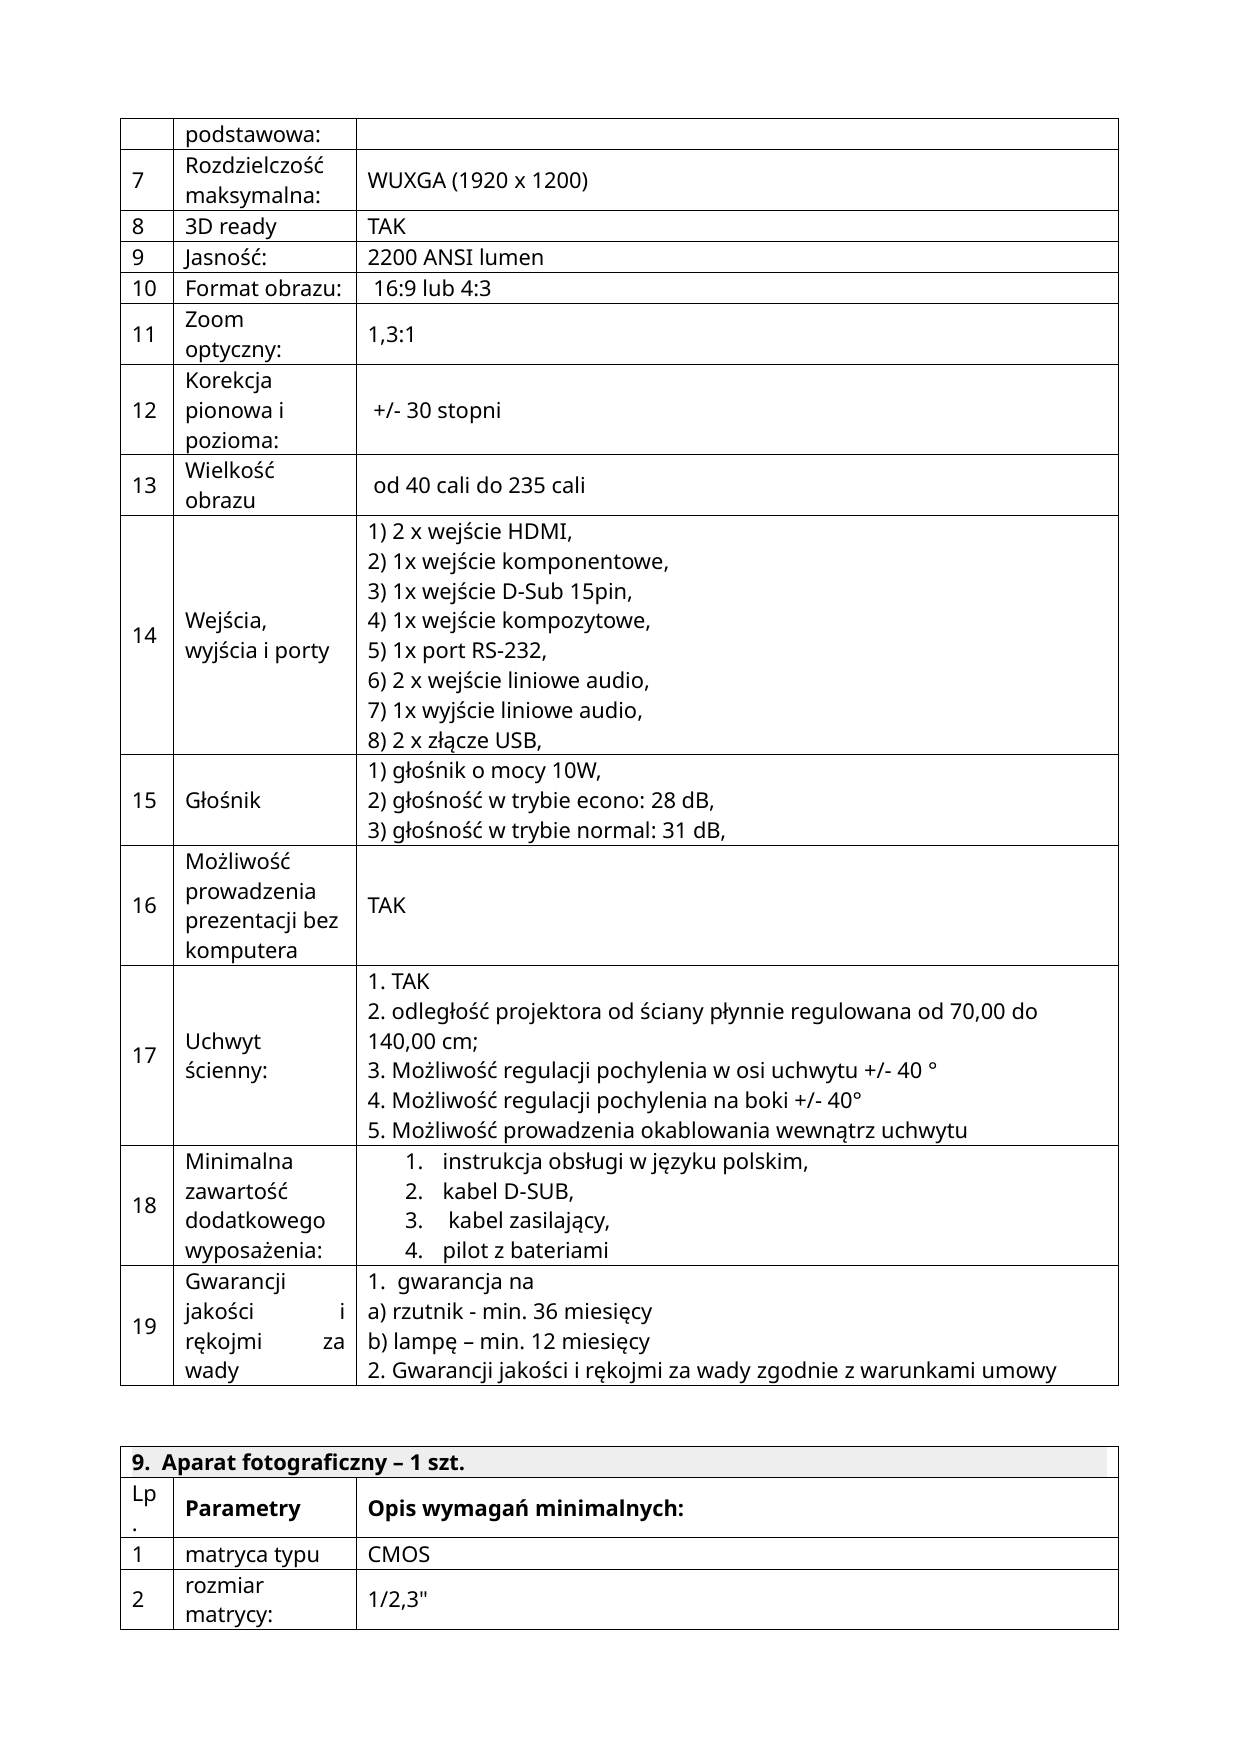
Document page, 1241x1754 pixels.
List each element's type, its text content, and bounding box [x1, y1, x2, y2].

table_cell od 40 cali do 235 cali [357, 455, 1118, 515]
table_cell rozmiar matrycy: [174, 1570, 356, 1629]
table_cell podstawowa: [174, 119, 356, 149]
table_cell 12 [121, 365, 173, 454]
table_cell Lp. [121, 1478, 173, 1537]
table_cell 10 [121, 273, 173, 303]
table_cell 14 [121, 516, 173, 754]
table_cell TAK [357, 211, 1118, 241]
table_cell 3D ready [174, 211, 356, 241]
table_cell Rozdzielczość maksymalna: [174, 150, 356, 209]
table_cell Wejścia, wyjścia i porty [174, 516, 356, 754]
table_cell Format obrazu: [174, 273, 356, 303]
table_cell Wielkość obrazu [174, 455, 356, 515]
table_cell 1,3:1 [357, 304, 1118, 364]
table_cell Głośnik [174, 755, 356, 845]
table_cell matryca typu [174, 1538, 356, 1568]
table_cell 1. gwarancja na a) rzutnik - min. 36 miesięcy b) lampę – min. 12 miesięcy 2. Gwarancji jakości i rękojmi za wady zgodnie z warunkami umowy [357, 1266, 1118, 1385]
table_cell 1/2,3" [357, 1570, 1118, 1629]
table_cell 16 [121, 846, 173, 965]
table_cell 2 [121, 1570, 173, 1629]
table_cell Minimalna zawartość dodatkowego wyposażenia: [174, 1146, 356, 1265]
table_cell Zoom optyczny: [174, 304, 356, 364]
table_cell instrukcja obsługi w języku polskim, kabel D-SUB, kabel zasilający, pilot z bateriami [357, 1146, 1118, 1265]
table_cell Uchwyt ścienny: [174, 966, 356, 1145]
table_cell Gwarancji jakości i rękojmi za wady [174, 1266, 356, 1385]
table_cell 1) 2 x wejście HDMI, 2) 1x wejście komponentowe, 3) 1x wejście D-Sub 15pin, 4) 1x wejście kompozytowe, 5) 1x port RS-232, 6) 2 x wejście liniowe audio, 7) 1x wyjście liniowe audio, 8) 2 x złącze USB, [357, 516, 1118, 754]
table_cell [357, 119, 1118, 149]
table_cell 16:9 lub 4:3 [357, 273, 1118, 303]
table_cell WUXGA (1920 x 1200) [357, 150, 1118, 209]
table_cell Opis wymagań minimalnych: [357, 1478, 1118, 1537]
table_cell 18 [121, 1146, 173, 1265]
table_cell 8 [121, 211, 173, 241]
table_cell 9 [121, 242, 173, 272]
table_cell +/- 30 stopni [357, 365, 1118, 454]
table_cell 1 [121, 1538, 173, 1568]
table_cell CMOS [357, 1538, 1118, 1568]
table_cell 13 [121, 455, 173, 515]
table_cell 7 [121, 150, 173, 209]
table_cell 11 [121, 304, 173, 364]
table_cell Możliwość prowadzenia prezentacji bez komputera [174, 846, 356, 965]
table_cell [121, 119, 173, 149]
table_cell 19 [121, 1266, 173, 1385]
table_cell Korekcja pionowa i pozioma: [174, 365, 356, 454]
table_cell Jasność: [174, 242, 356, 272]
table_cell 1. TAK 2. odległość projektora od ściany płynnie regulowana od 70,00 do 140,00 cm; 3. Możliwość regulacji pochylenia w osi uchwytu +/- 40 ° 4. Możliwość regulacji pochylenia na boki +/- 40° 5. Możliwość prowadzenia okablowania wewnątrz uchwytu [357, 966, 1118, 1145]
table_cell 1) głośnik o mocy 10W, 2) głośność w trybie econo: 28 dB, 3) głośność w trybie normal: 31 dB, [357, 755, 1118, 845]
table_cell 17 [121, 966, 173, 1145]
table_cell Parametry [174, 1478, 356, 1537]
table_cell 15 [121, 755, 173, 845]
table_cell TAK [357, 846, 1118, 965]
table_cell 2200 ANSI lumen [357, 242, 1118, 272]
